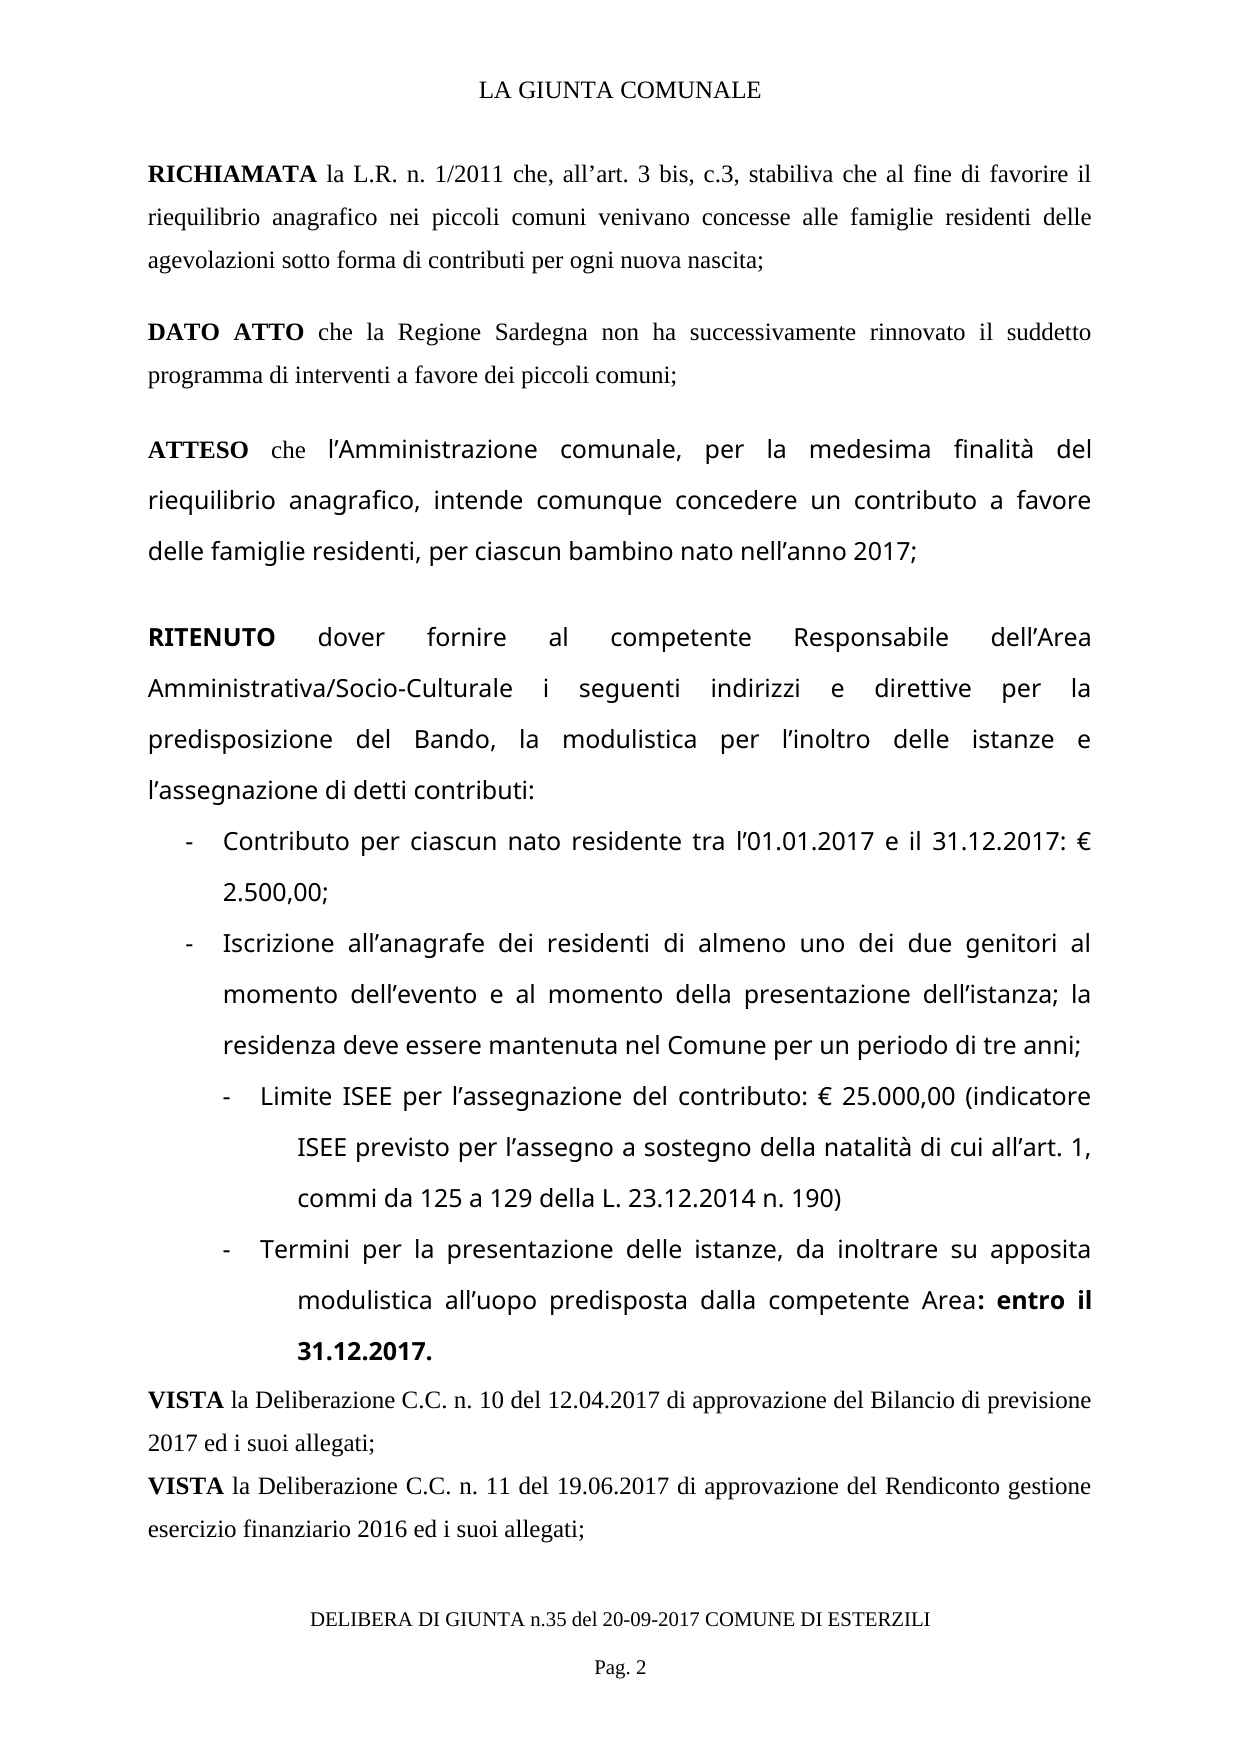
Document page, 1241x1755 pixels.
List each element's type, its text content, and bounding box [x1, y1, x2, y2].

list Contributo per ciascun nato residente tra l’01.01.2017 e il 31.12.2017: € 2.500,00; [185, 823, 1093, 908]
text RICHIAMATA la L.R. n. 1/2011 che, all’art. 3 bis, c.3, stabiliva che al fine di favorire il riequilibrio anagrafico nei piccoli comuni venivano concesse alle famiglie residenti delle agevolazioni sotto forma di contributi per ogni nuova nascita; [148, 159, 1093, 274]
text RITENUTO dover fornire al competente Responsabile dell’Area Amministrativa/Socio-Culturale i seguenti indirizzi e direttive per la predisposizione del Bando, la modulistica per l’inoltro delle istanze e l’assegnazione di detti contributi: [148, 619, 1093, 806]
list Limite ISEE per l’assegnazione del contributo: € 25.000,00 (indicatore ISEE previsto per l’assegno a sostegno della natalità di cui all’art. 1, commi da 125 a 129 della L. 23.12.2014 n. 190) [222, 1078, 1093, 1215]
text VISTA la Deliberazione C.C. n. 11 del 19.06.2017 di approvazione del Rendiconto gestione esercizio finanziario 2016 ed i suoi allegati; [148, 1471, 1093, 1543]
text LA GIUNTA COMUNALE [148, 75, 1093, 104]
text DATO ATTO che la Regione Sardegna non ha successivamente rinnovato il suddetto programma di interventi a favore dei piccoli comuni; [148, 317, 1093, 389]
text VISTA la Deliberazione C.C. n. 10 del 12.04.2017 di approvazione del Bilancio di previsione 2017 ed i suoi allegati; [148, 1385, 1093, 1457]
list Iscrizione all’anagrafe dei residenti di almeno uno dei due genitori al momento dell’evento e al momento della presentazione dell’istanza; la residenza deve essere mantenuta nel Comune per un periodo di tre anni; [185, 925, 1093, 1062]
list Termini per la presentazione delle istanze, da inoltrare su apposita modulistica all’uopo predisposta dalla competente Area: entro il 31.12.2017. [222, 1232, 1093, 1368]
text ATTESO che l’Amministrazione comunale, per la medesima finalità del riequilibrio anagrafico, intende comunque concedere un contributo a favore delle famiglie residenti, per ciascun bambino nato nell’anno 2017; [148, 432, 1093, 568]
